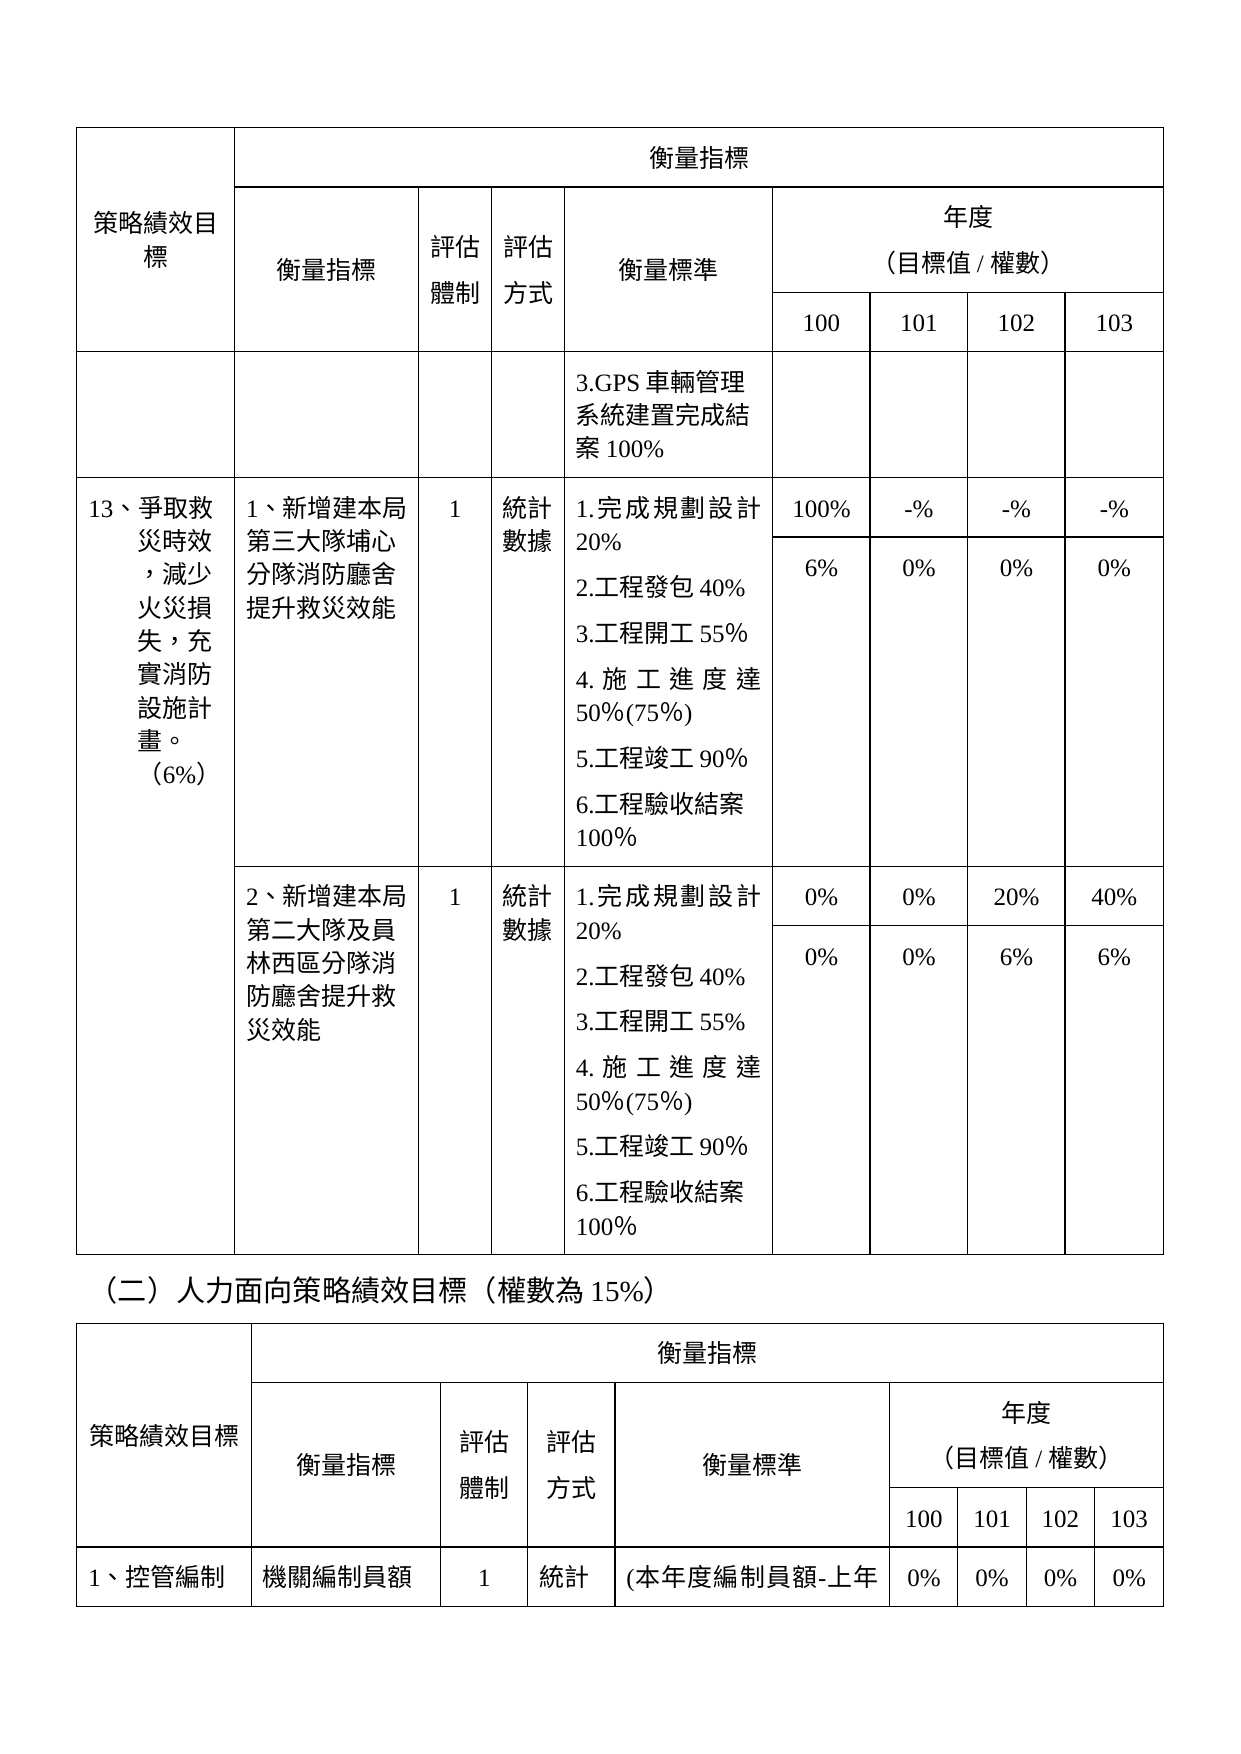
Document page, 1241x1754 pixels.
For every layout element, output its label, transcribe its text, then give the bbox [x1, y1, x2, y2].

table_cell 6% [968, 926, 1064, 1254]
table_header 策略績效目標 [77, 128, 234, 351]
table_cell 衡量指標 [235, 188, 418, 351]
text （二）人力面向策略績效目標（權數為15%） [88, 1268, 1152, 1310]
table_cell 0% [1095, 1548, 1163, 1606]
table_cell 0% [871, 926, 967, 1254]
table_cell -% [871, 478, 967, 536]
table_cell 6% [773, 538, 869, 866]
table_cell 101 [871, 293, 967, 351]
table_cell 1 [441, 1548, 527, 1606]
table_cell 102 [968, 293, 1064, 351]
table_cell 1、新增建本局第三大隊埔心分隊消防廳舍提升救災效能 [235, 478, 418, 866]
table_cell 101 [958, 1488, 1026, 1546]
table_cell 0% [968, 538, 1064, 866]
table_cell 103 [1095, 1488, 1163, 1546]
table_cell 衡量標準 [565, 188, 772, 351]
table_cell 統計數據 [492, 867, 564, 1254]
table_cell [77, 866, 234, 1254]
table_cell 年度 （目標值 / 權數） [773, 188, 1163, 292]
table_cell 102 [1027, 1488, 1094, 1546]
table_cell 0% [1027, 1548, 1094, 1606]
table_cell 0% [773, 926, 869, 1254]
table_cell 1.完成規劃設計20% 2.工程發包40% 3.工程開工55％ 4.施工進度達50％(75％) 5.工程竣工90％ 6.工程驗收結案100％ [565, 478, 772, 866]
table_cell 爭取救災時效，減少火災損失，充實消防設施計畫。（6%） [77, 478, 234, 866]
table_cell [419, 352, 491, 477]
table_cell [968, 352, 1064, 477]
table_cell [77, 352, 234, 477]
table_cell 衡量指標 [252, 1383, 440, 1546]
table_cell 1 [419, 867, 491, 1254]
table_cell 0% [773, 867, 869, 925]
table_cell -% [968, 478, 1064, 536]
table_cell 機關編制員額 [252, 1548, 440, 1606]
table_cell 100 [773, 293, 869, 351]
table_cell 衡量標準 [616, 1383, 889, 1546]
table_cell [1066, 352, 1163, 477]
table_cell 評估 方式 [492, 188, 564, 351]
table_cell 40% [1066, 867, 1163, 925]
table_cell 0% [871, 867, 967, 925]
table_cell 年度 （目標值 / 權數） [890, 1383, 1163, 1487]
table_cell 1 [419, 478, 491, 866]
table_cell 0% [958, 1548, 1026, 1606]
table_header 策略績效目標 [77, 1324, 251, 1546]
table_cell [773, 352, 869, 477]
table_cell 統計 [528, 1548, 614, 1606]
table_cell 評估 體制 [419, 188, 491, 351]
table_cell 6% [1066, 926, 1163, 1254]
table_cell (本年度編制員額-上年 [616, 1548, 889, 1606]
table_cell 0% [890, 1548, 957, 1606]
table_cell 3.GPS車輛管理系統建置完成結案100% [565, 352, 772, 477]
table_cell 評估 方式 [528, 1383, 614, 1546]
table_cell -% [1066, 478, 1163, 536]
table_cell 103 [1066, 293, 1163, 351]
table_cell 100% [773, 478, 869, 536]
table_header 衡量指標 [252, 1324, 1163, 1382]
table_cell 2、新增建本局第二大隊及員林西區分隊消防廳舍提升救災效能 [235, 867, 418, 1254]
table_cell 統計數據 [492, 478, 564, 866]
table_cell 20% [968, 867, 1064, 925]
table_cell [235, 352, 418, 477]
table_cell 0% [1066, 538, 1163, 866]
table_cell 1.完成規劃設計20% 2.工程發包40% 3.工程開工55% 4.施工進度達50％(75％) 5.工程竣工90％ 6.工程驗收結案100％ [565, 867, 772, 1254]
table_cell 控管編制員額（2%） [77, 1548, 251, 1606]
table_cell [492, 352, 564, 477]
table_header 衡量指標 [235, 128, 1163, 186]
table_cell 100 [890, 1488, 957, 1546]
table_cell 評估 體制 [441, 1383, 527, 1546]
table_cell 0% [871, 538, 967, 866]
table_cell [871, 352, 967, 477]
